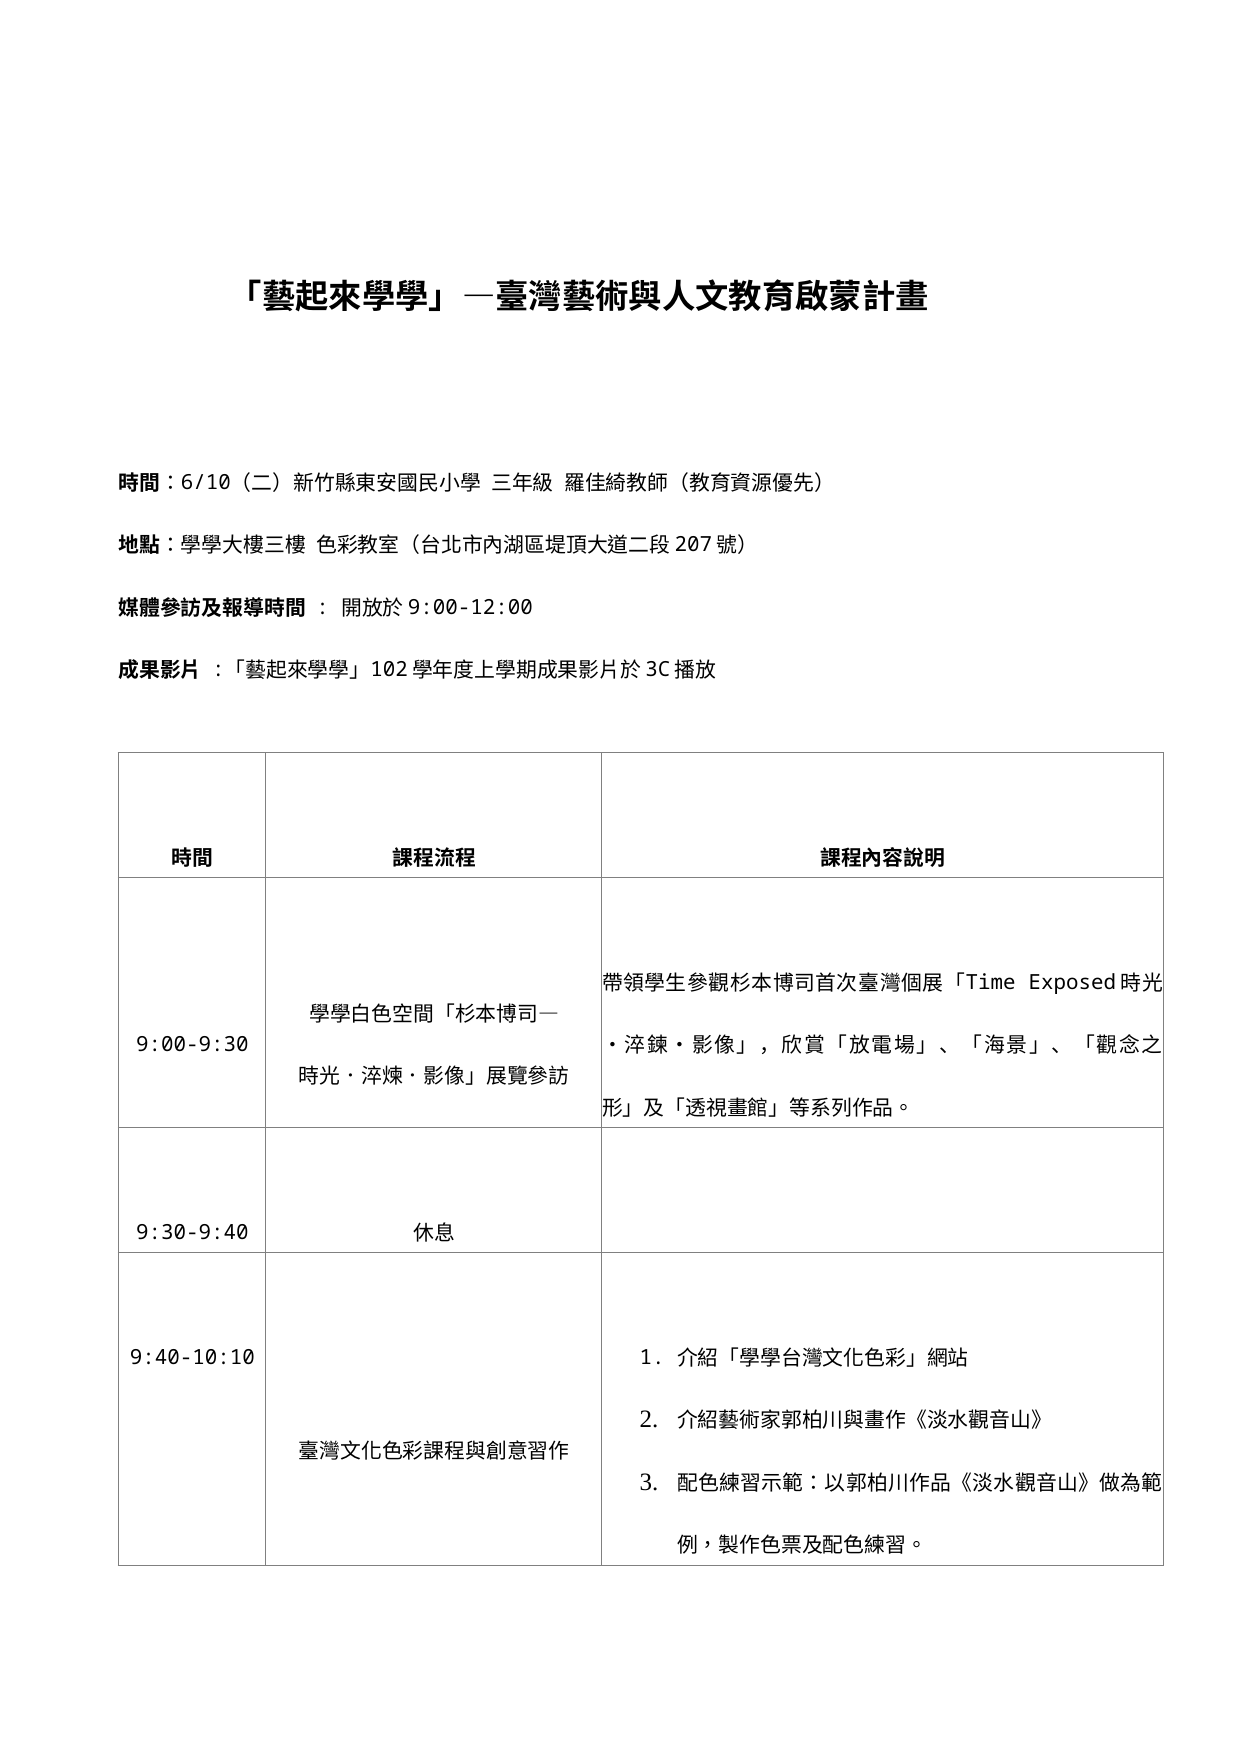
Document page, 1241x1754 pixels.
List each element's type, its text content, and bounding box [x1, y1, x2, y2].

table_header 課程內容說明 [602, 753, 1163, 877]
table_cell 學學白色空間「杉本博司— 時光．淬煉．影像」展覽參訪 [266, 878, 601, 1127]
table_header 時間 [119, 753, 265, 877]
text 媒體參訪及報導時間 : 開放於9:00-12:00 [118, 564, 1039, 627]
table_cell 臺灣文化色彩課程與創意習作 [266, 1253, 601, 1564]
table_cell 介紹「學學台灣文化色彩」網站 介紹藝術家郭柏川與畫作《淡水觀音山》 配色練習示範：以郭柏川作品《淡水觀音山》做為範例，製作色票及配色練習。 分組製作色票：挑選郭柏川《淡水觀音山》、陳慧坤《淡水觀音山》與倪蔣懷《淡水教堂》等三件作品，讓每位孩子輪流製作色票。 分組配色練習：挑選臺北地標建築物—北門、國父紀念館及總統府，分組進行「配色練習」。 [602, 1253, 1163, 1564]
text 成果影片 :「藝起來學學」102學年度上學期成果影片於3C播放 [118, 627, 1039, 689]
table_cell 9:30-9:40 [119, 1128, 265, 1252]
table_cell 9:40-10:10 [119, 1253, 265, 1564]
table_cell 休息 [266, 1128, 601, 1252]
text 「藝起來學學」—臺灣藝術與人文教育啟蒙計畫 [118, 252, 1039, 314]
text 地點：學學大樓三樓 色彩教室（台北市內湖區堤頂大道二段207號） [118, 502, 1039, 564]
table_cell [602, 1128, 1163, 1252]
table_cell 帶領學生參觀杉本博司首次臺灣個展「Time Exposed時光・淬鍊・影像」，欣賞「放電場」、「海景」、「觀念之形」及「透視畫館」等系列作品。 [602, 878, 1163, 1127]
table_header 課程流程 [266, 753, 601, 877]
text 時間：6/10（二）新竹縣東安國民小學 三年級 羅佳綺教師（教育資源優先） [118, 439, 1039, 502]
table_cell 9:00-9:30 [119, 878, 265, 1127]
